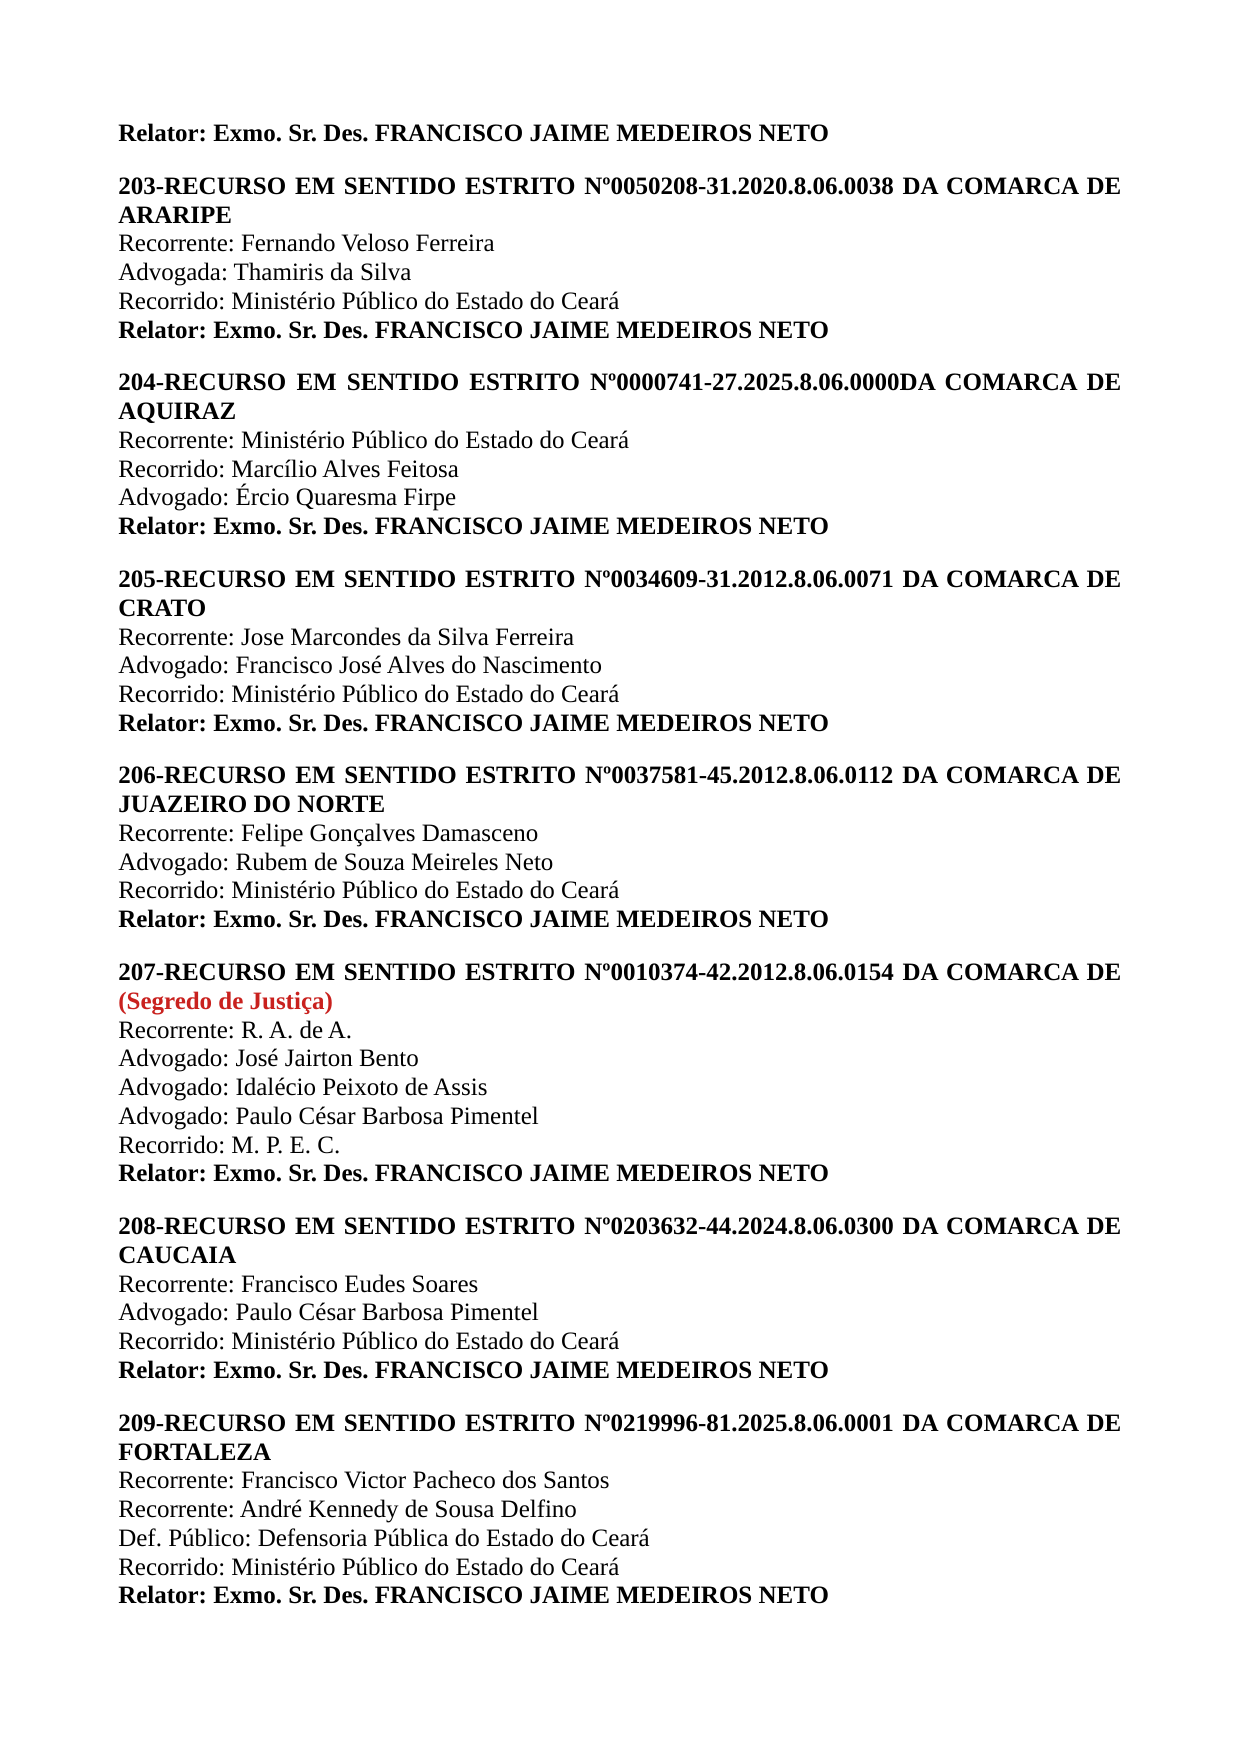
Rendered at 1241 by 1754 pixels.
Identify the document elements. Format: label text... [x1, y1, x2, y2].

text 207-RECURSO EM SENTIDO ESTRITO Nº0010374-42.2012.8.06.0154 DA COMARCA DE (Segredo de Justiça) [118, 957, 1122, 1015]
text Advogada: Thamiris da Silva [118, 257, 1122, 286]
text Advogado: José Jairton Bento [118, 1043, 1122, 1072]
text Advogado: Paulo César Barbosa Pimentel [118, 1101, 1122, 1130]
text 205-RECURSO EM SENTIDO ESTRITO Nº0034609-31.2012.8.06.0071 DA COMARCA DE CRATO [118, 564, 1122, 622]
text Recorrente: Francisco Victor Pacheco dos Santos [118, 1465, 1122, 1494]
text Recorrente: R. A. de A. [118, 1015, 1122, 1043]
text 206-RECURSO EM SENTIDO ESTRITO Nº0037581-45.2012.8.06.0112 DA COMARCA DE JUAZEIRO DO NORTE [118, 761, 1122, 818]
text Relator: Exmo. Sr. Des. FRANCISCO JAIME MEDEIROS NETO [118, 1355, 1122, 1384]
text Recorrido: Ministério Público do Estado do Ceará [118, 286, 1122, 315]
text Relator: Exmo. Sr. Des. FRANCISCO JAIME MEDEIROS NETO [118, 708, 1122, 737]
text Recorrido: Marcílio Alves Feitosa [118, 454, 1122, 482]
text Recorrente: Felipe Gonçalves Damasceno [118, 818, 1122, 847]
text Recorrente: Fernando Veloso Ferreira [118, 228, 1122, 257]
text Recorrente: André Kennedy de Sousa Delfino [118, 1494, 1122, 1523]
text Advogado: Idalécio Peixoto de Assis [118, 1072, 1122, 1101]
text Recorrido: Ministério Público do Estado do Ceará [118, 1552, 1122, 1580]
text Recorrido: M. P. E. C. [118, 1130, 1122, 1158]
text Recorrente: Ministério Público do Estado do Ceará [118, 425, 1122, 454]
text Relator: Exmo. Sr. Des. FRANCISCO JAIME MEDEIROS NETO [118, 118, 1122, 147]
text Relator: Exmo. Sr. Des. FRANCISCO JAIME MEDEIROS NETO [118, 1580, 1122, 1609]
text 209-RECURSO EM SENTIDO ESTRITO Nº0219996-81.2025.8.06.0001 DA COMARCA DE FORTALEZA [118, 1408, 1122, 1465]
text Relator: Exmo. Sr. Des. FRANCISCO JAIME MEDEIROS NETO [118, 511, 1122, 540]
text Recorrente: Jose Marcondes da Silva Ferreira [118, 622, 1122, 650]
text Relator: Exmo. Sr. Des. FRANCISCO JAIME MEDEIROS NETO [118, 315, 1122, 343]
text Recorrente: Francisco Eudes Soares [118, 1269, 1122, 1297]
text Recorrido: Ministério Público do Estado do Ceará [118, 1326, 1122, 1355]
text Relator: Exmo. Sr. Des. FRANCISCO JAIME MEDEIROS NETO [118, 1158, 1122, 1187]
text Advogado: Paulo César Barbosa Pimentel [118, 1297, 1122, 1326]
text Recorrido: Ministério Público do Estado do Ceará [118, 679, 1122, 708]
text Recorrido: Ministério Público do Estado do Ceará [118, 876, 1122, 904]
text Advogado: Francisco José Alves do Nascimento [118, 650, 1122, 679]
text Def. Público: Defensoria Pública do Estado do Ceará [118, 1523, 1122, 1552]
text 203-RECURSO EM SENTIDO ESTRITO Nº0050208-31.2020.8.06.0038 DA COMARCA DE ARARIPE [118, 171, 1122, 228]
text 204-RECURSO EM SENTIDO ESTRITO Nº0000741-27.2025.8.06.0000DA COMARCA DE AQUIRAZ [118, 367, 1122, 425]
text Advogado: Ércio Quaresma Firpe [118, 482, 1122, 511]
text Advogado: Rubem de Souza Meireles Neto [118, 847, 1122, 876]
text Relator: Exmo. Sr. Des. FRANCISCO JAIME MEDEIROS NETO [118, 904, 1122, 933]
text 208-RECURSO EM SENTIDO ESTRITO Nº0203632-44.2024.8.06.0300 DA COMARCA DE CAUCAIA [118, 1211, 1122, 1269]
